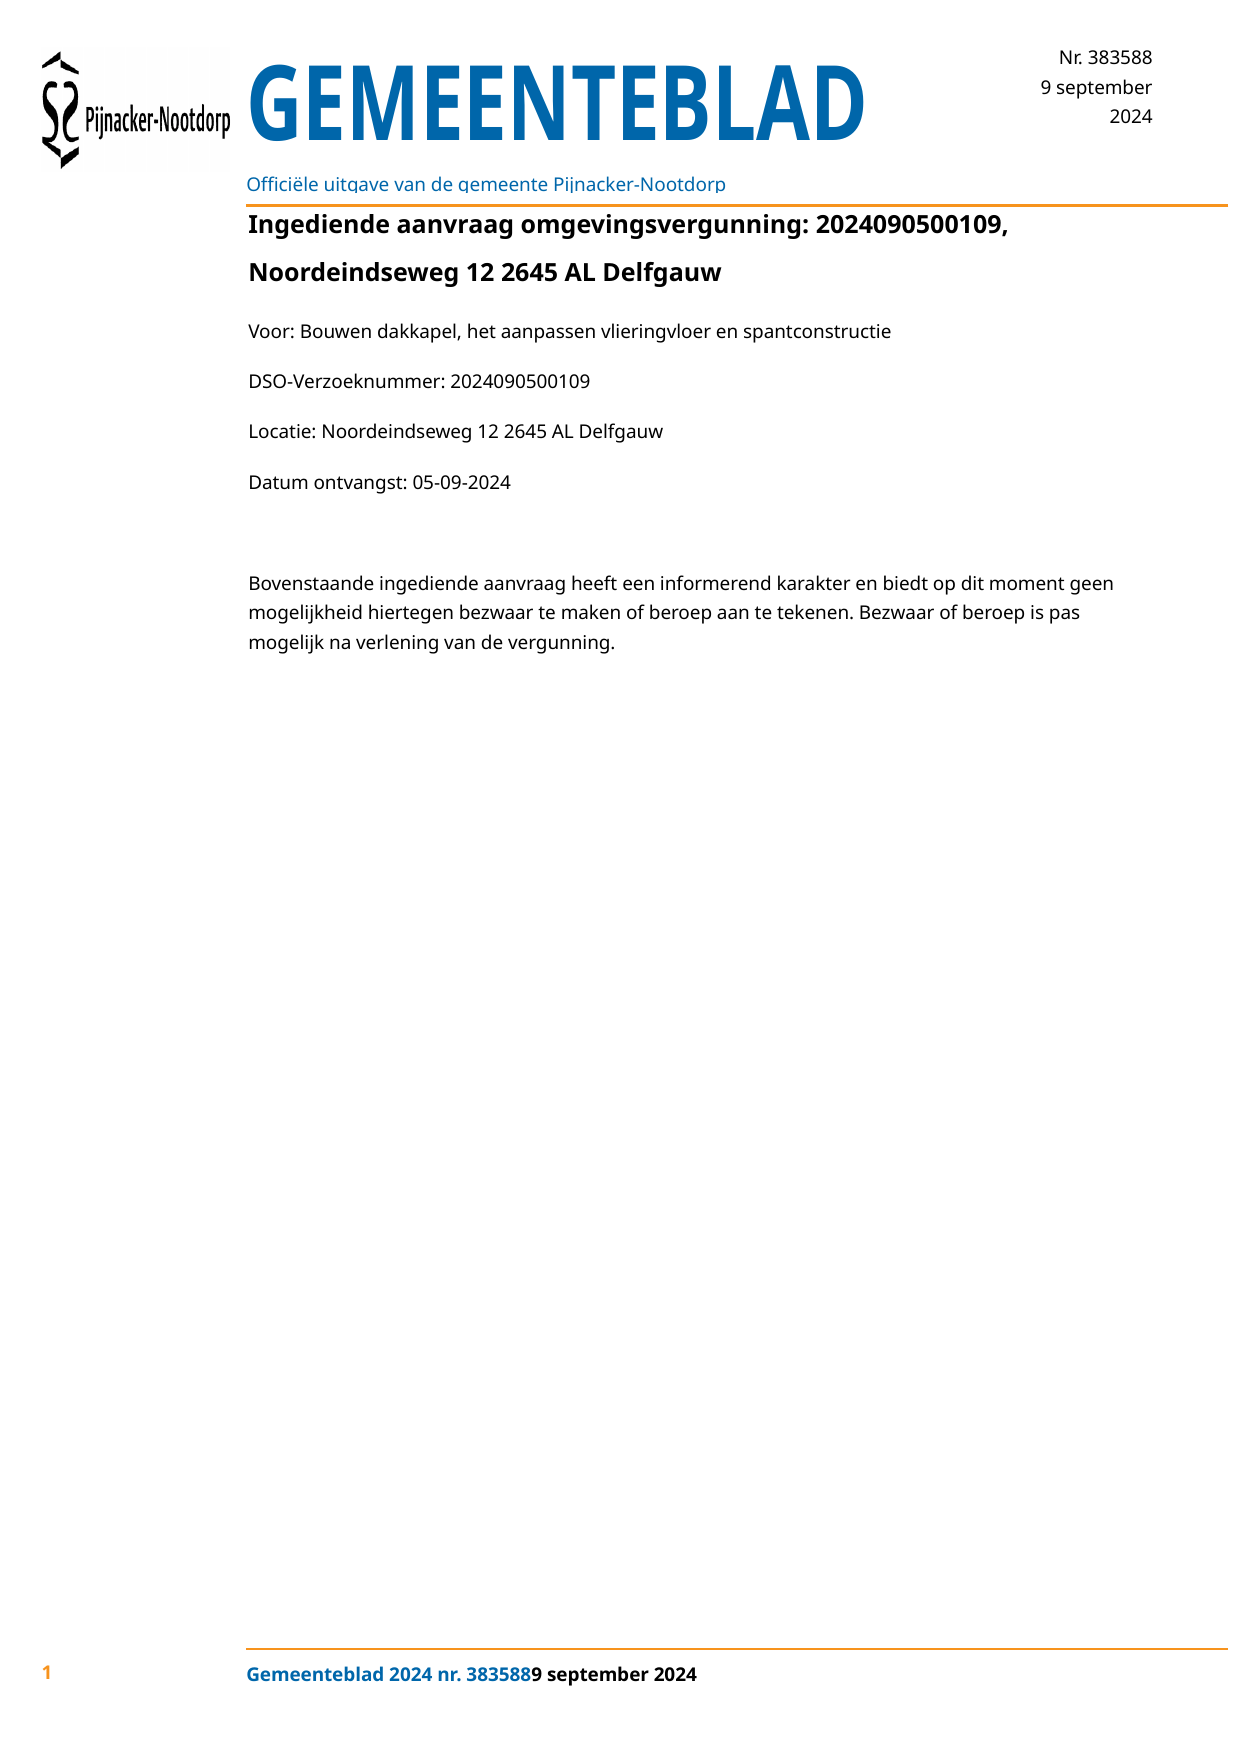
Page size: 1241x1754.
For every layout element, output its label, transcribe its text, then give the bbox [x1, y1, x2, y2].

text Ingediende aanvraag omgevingsvergunning: 2024090500109, Noordeindseweg 12 2645 AL Delfgauw [248, 207, 1152, 288]
text Bovenstaande ingediende aanvraag heeft een informerend karakter en biedt op dit moment geen mogelijkheid hiertegen bezwaar te maken of beroep aan te tekenen. Bezwaar of beroep is pas mogelijk na verlening van de vergunning. [248, 570, 1152, 655]
text Locatie: Noordeindseweg 12 2645 AL Delfgauw [248, 419, 1152, 444]
text DSO-Verzoeknummer: 2024090500109 [248, 368, 1152, 394]
text Datum ontvangst: 05-09-2024 [248, 469, 1152, 495]
text Voor: Bouwen dakkapel, het aanpassen vlieringvloer en spantconstructie [248, 318, 1152, 344]
picture [41, 47, 231, 172]
